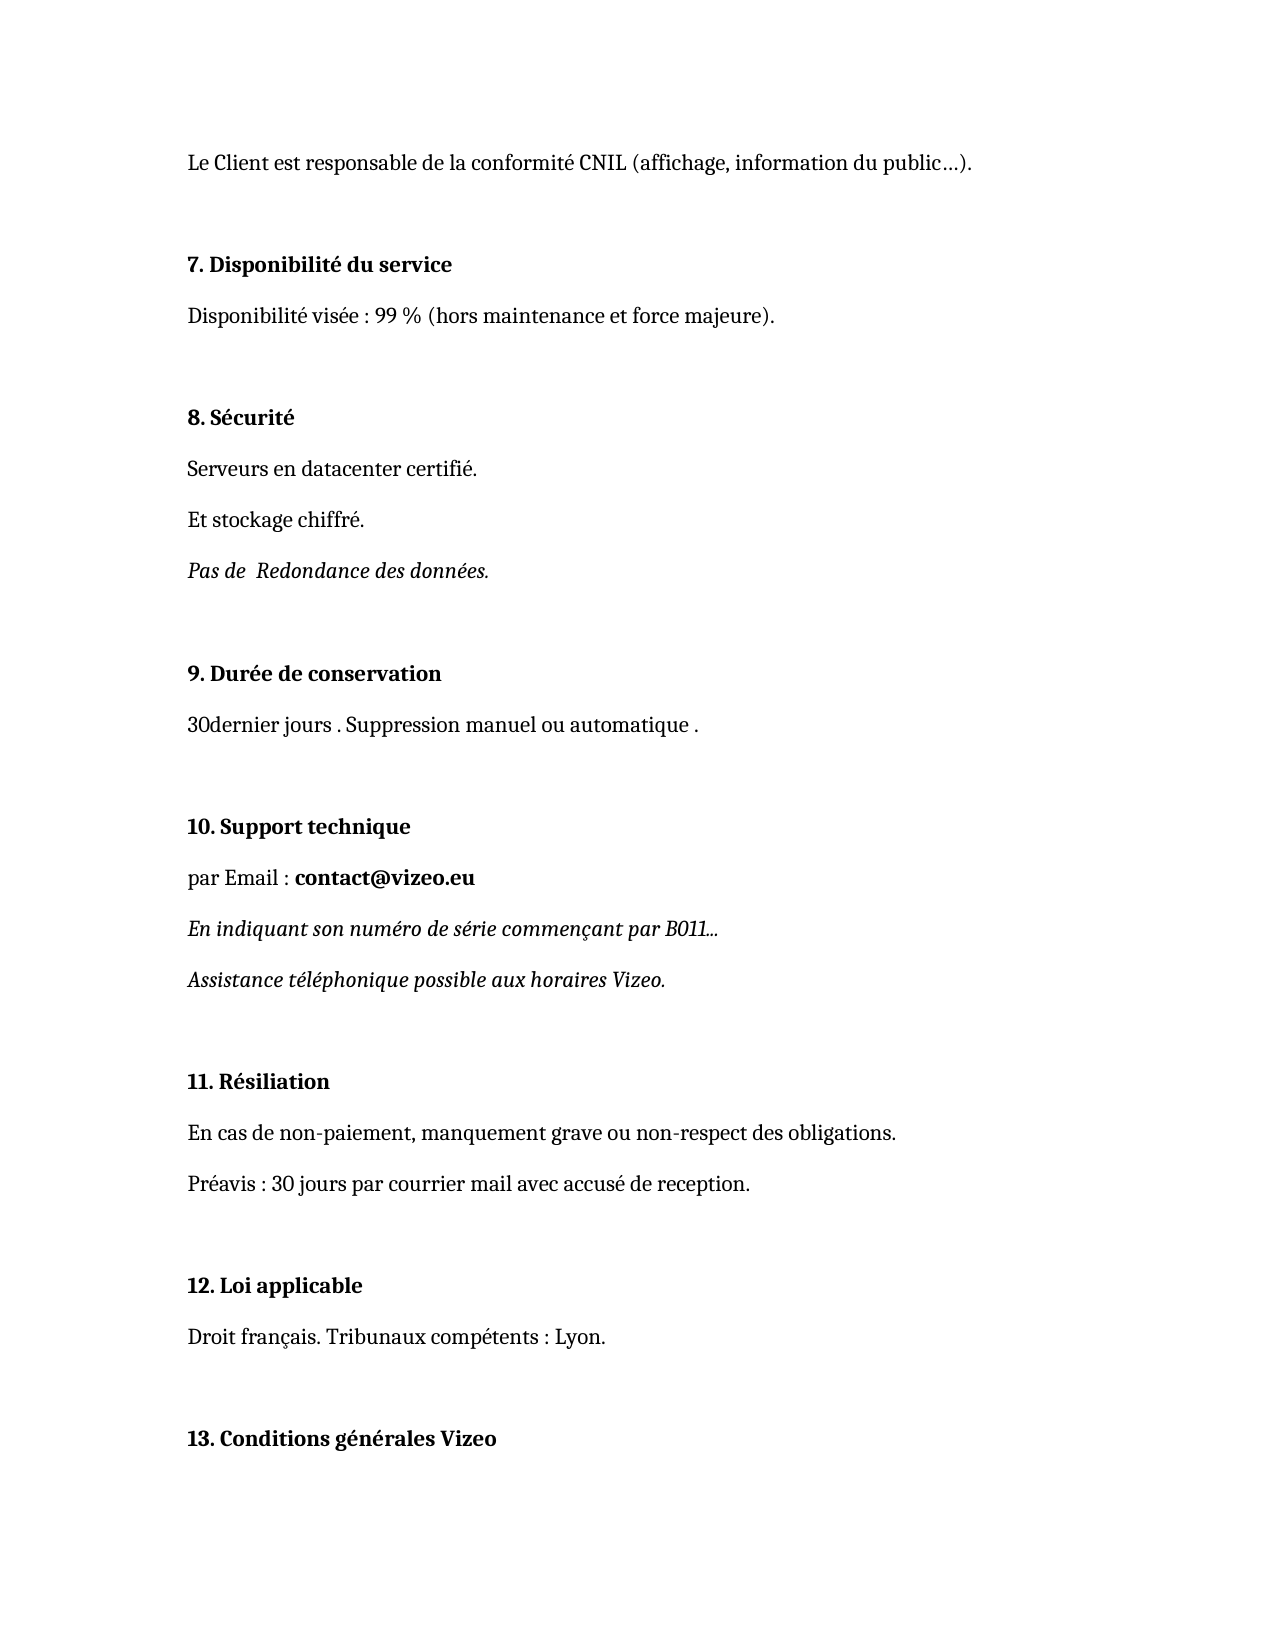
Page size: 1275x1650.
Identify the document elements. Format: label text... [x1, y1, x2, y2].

text En cas de non-paiement, manquement grave ou non-respect des obligations. [187, 1120, 1087, 1146]
text 8. Sécurité [187, 405, 1087, 432]
text 9. Durée de conservation [187, 660, 1087, 687]
text Et stockage chiffré. [187, 507, 1087, 534]
text Serveurs en datacenter certifié. [187, 456, 1087, 483]
text 13. Conditions générales Vizeo [187, 1426, 1087, 1452]
text Préavis : 30 jours par courrier mail avec accusé de reception. [187, 1171, 1087, 1197]
text par Email : contact@vizeo.eu [187, 864, 1087, 891]
text 12. Loi applicable [187, 1273, 1087, 1299]
text 7. Disponibilité du service [187, 252, 1087, 278]
text Pas de Redondance des données. [187, 558, 1087, 585]
text Disponibilité visée : 99 % (hors maintenance et force majeure). [187, 303, 1087, 329]
text En indiquant son numéro de série commençant par B011... [187, 916, 1087, 942]
text 10. Support technique [187, 813, 1087, 840]
text 30dernier jours . Suppression manuel ou automatique . [187, 711, 1087, 738]
text 11. Résiliation [187, 1069, 1087, 1095]
text Assistance téléphonique possible aux horaires Vizeo. [187, 967, 1087, 993]
text Le Client est responsable de la conformité CNIL (affichage, information du public…). [187, 150, 1087, 176]
text Droit français. Tribunaux compétents : Lyon. [187, 1324, 1087, 1350]
